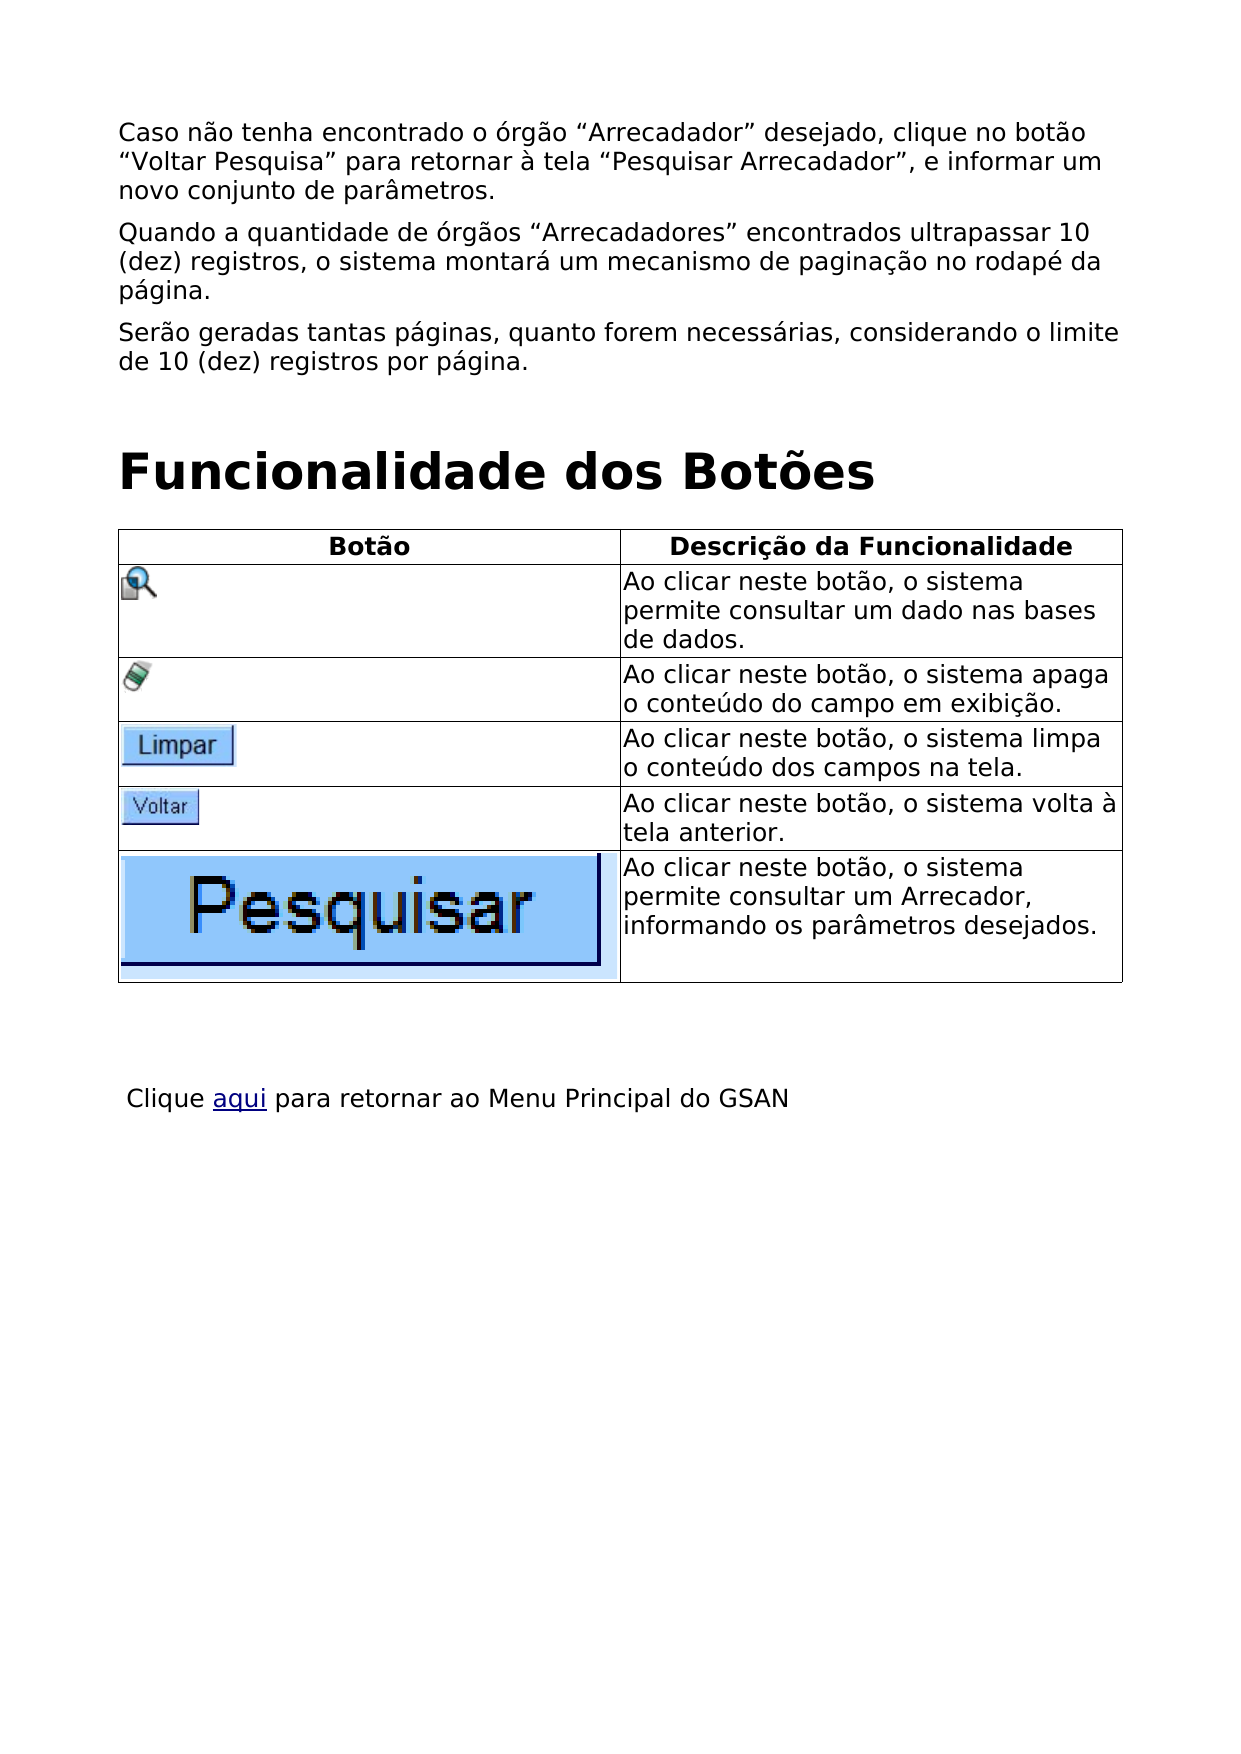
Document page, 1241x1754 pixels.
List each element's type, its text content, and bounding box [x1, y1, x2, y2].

table_cell Ao clicar neste botão, o sistema permite consultar um dado nas bases de dados. [621, 565, 1122, 657]
picture [121, 724, 237, 767]
picture [121, 788, 200, 825]
table_cell Ao clicar neste botão, o sistema volta à tela anterior. [621, 787, 1122, 850]
table_cell [119, 722, 620, 786]
table_cell [119, 787, 620, 850]
table_cell Ao clicar neste botão, o sistema apaga o conteúdo do campo em exibição. [621, 658, 1122, 721]
picture [121, 853, 618, 979]
table_cell [119, 658, 620, 721]
table_cell Ao clicar neste botão, o sistema limpa o conteúdo dos campos na tela. [621, 722, 1122, 786]
table_header Botão [119, 530, 620, 564]
subtitle Funcionalidade dos Botões [118, 443, 1122, 501]
text Caso não tenha encontrado o órgão “Arrecadador” desejado, clique no botão “Voltar Pesquisa” para retornar à tela “Pesquisar Arrecadador”, e informar um novo conjunto de parâmetros. [118, 118, 1122, 206]
text Serão geradas tantas páginas, quanto forem necessárias, considerando o limite de 10 (dez) registros por página. [118, 318, 1122, 406]
text Quando a quantidade de órgãos “Arrecadadores” encontrados ultrapassar 10 (dez) registros, o sistema montará um mecanismo de paginação no rodapé da página. [118, 218, 1122, 306]
table_header Descrição da Funcionalidade [621, 530, 1122, 564]
text Clique aqui para retornar ao Menu Principal do GSAN [118, 997, 1122, 1113]
picture [121, 660, 153, 693]
table_cell [119, 851, 620, 982]
table_cell Ao clicar neste botão, o sistema permite consultar um Arrecador, informando os parâmetros desejados. [621, 851, 1122, 982]
table_cell [119, 565, 620, 657]
picture [121, 566, 157, 600]
